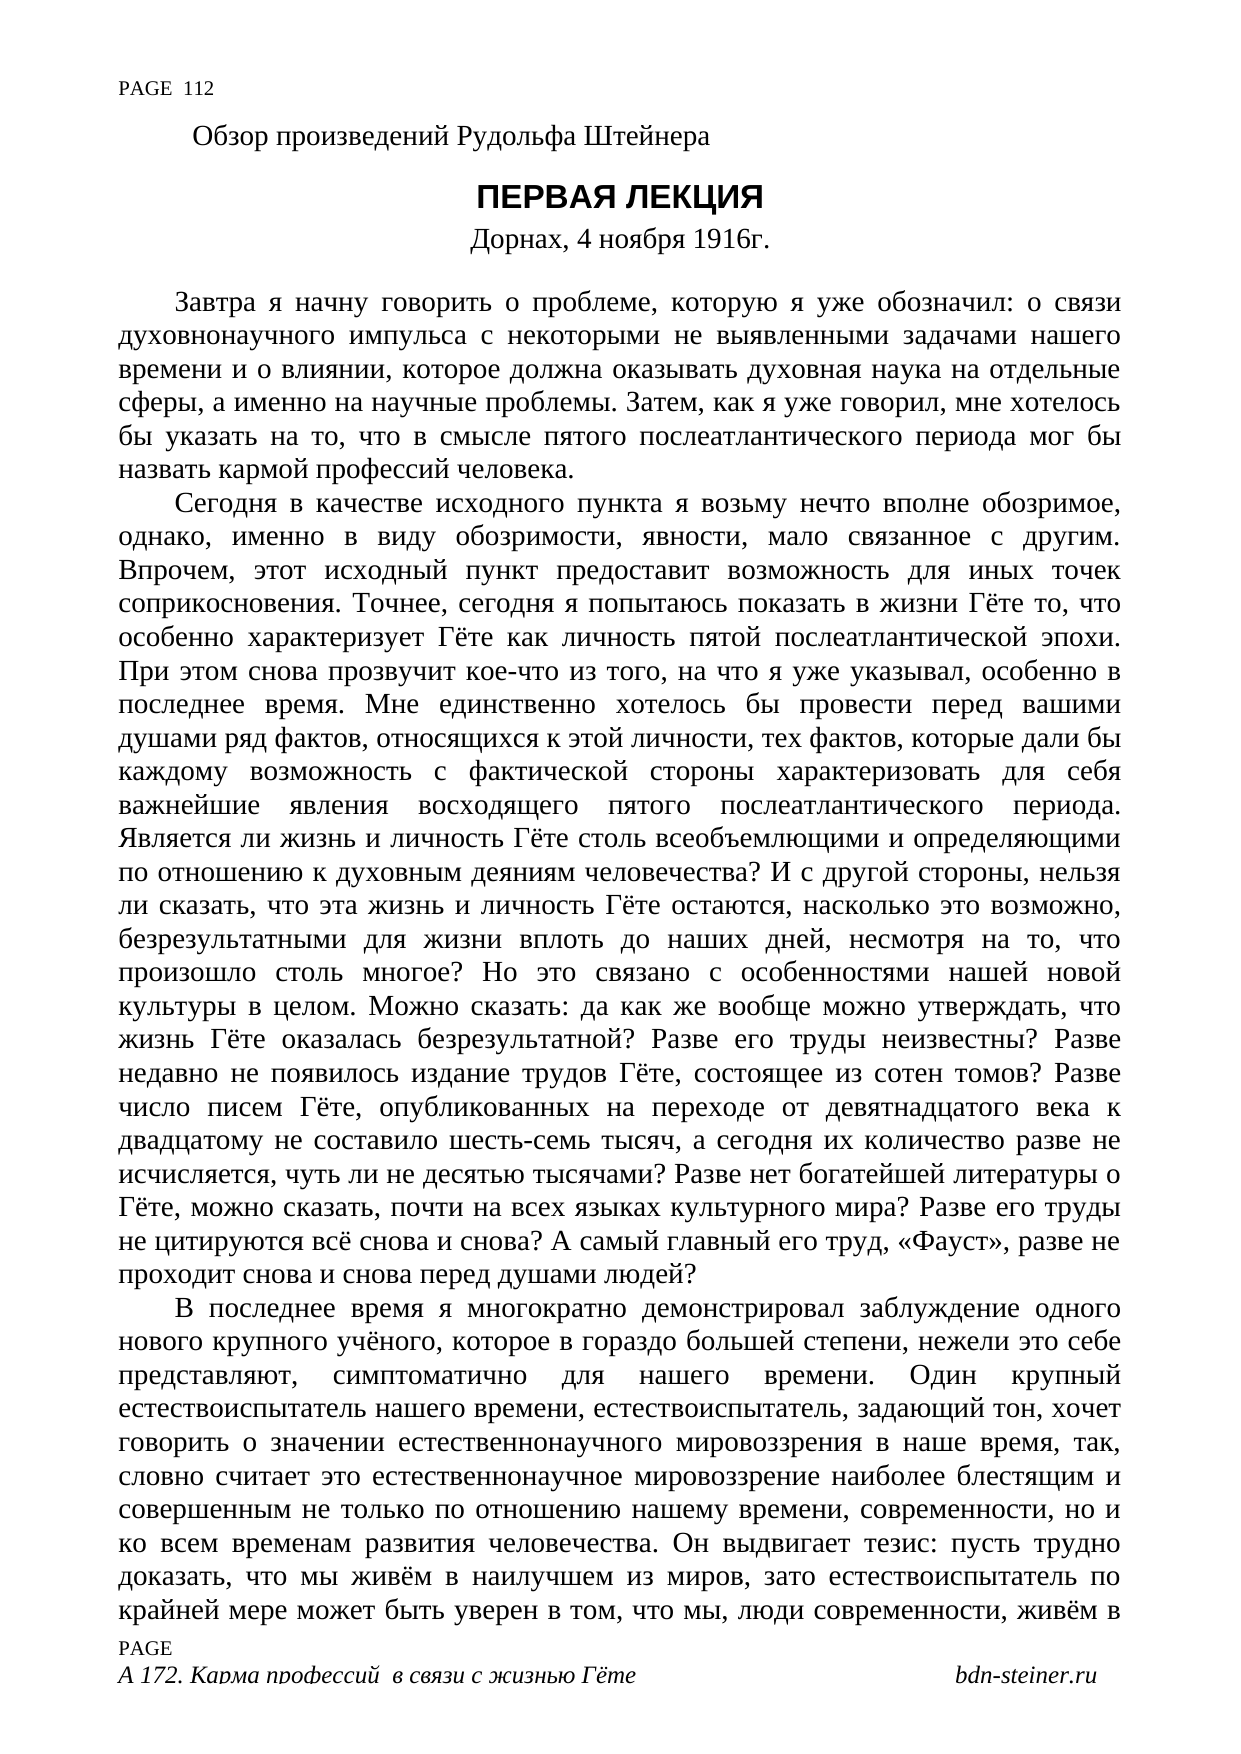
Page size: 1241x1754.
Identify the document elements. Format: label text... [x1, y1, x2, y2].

text В последнее время я многократно демонстрировал заблуждение одного нового крупного учёного, которое в гораздо большей степени, нежели это себе представляют, симптоматично для нашего времени. Один крупный естествоиспытатель нашего времени, естествоиспытатель, задающий тон, хочет говорить о значении естественнонаучного мировоззрения в наше время, так, словно считает это естественнонаучное мировоззрение наиболее блестящим и совершенным не только по отношению нашему времени, современности, но и ко всем временам развития человечества. Он выдвигает тезис: пусть трудно доказать, что мы живём в наилучшем из миров, зато естествоиспытатель по крайней мере может быть уверен в том, что мы, люди современности, живём в [118, 1290, 1122, 1625]
text Сегодня в качестве исходного пункта я возьму нечто вполне обозримое, однако, именно в виду обозримости, явности, мало связанное с другим. Впрочем, этот исходный пункт предоставит возможность для иных точек соприкосновения. Точнее, сегодня я попытаюсь показать в жизни Гёте то, что особенно характеризует Гёте как личность пятой послеатлантической эпохи. При этом снова прозвучит кое-что из того, на что я уже указывал, особенно в последнее время. Мне единственно хотелось бы провести перед вашими душами ряд фактов, относящихся к этой личности, тех фактов, которые дали бы каждому возможность с фактической стороны характеризовать для себя важнейшие явления восходящего пятого послеатлантического периода. Является ли жизнь и личность Гёте столь всеобъемлющими и определяющими по отношению к духовным деяниям человечества? И с другой стороны, нельзя ли сказать, что эта жизнь и личность Гёте остаются, насколько это возможно, безрезультатными для жизни вплоть до наших дней, несмотря на то, что произошло столь многое? Но это связано с особенностями нашей новой культуры в целом. Можно сказать: да как же вообще можно утверждать, что жизнь Гёте оказалась безрезультатной? Разве его труды неизвестны? Разве недавно не появилось издание трудов Гёте, состоящее из сотен томов? Разве число писем Гёте, опубликованных на переходе от девятнадцатого века к двадцатому не составило шесть-семь тысяч, а сегодня их количество разве не исчисляется, чуть ли не десятью тысячами? Разве нет богатейшей литературы о Гёте, можно сказать, почти на всех языках культурного мира? Разве его труды не цитируются всё снова и снова? А самый главный его труд, «Фауст», разве не проходит снова и снова перед душами людей? [118, 485, 1122, 1290]
subtitle ПЕРВАЯ ЛЕКЦИЯ [118, 177, 1122, 215]
text Дорнах, 4 ноября 1916г. [118, 221, 1122, 255]
text Обзор произведений Рудольфа Штейнера [192, 118, 1122, 152]
text Завтра я начну говорить о проблеме, которую я уже обозначил: о связи духовнонаучного импульса с некоторыми не выявленными задачами нашего времени и о влиянии, которое должна оказывать духовная наука на отдельные сферы, а именно на научные проблемы. Затем, как я уже говорил, мне хотелось бы указать на то, что в смысле пятого послеатлантического периода мог бы назвать кармой профессий человека. [118, 284, 1122, 485]
